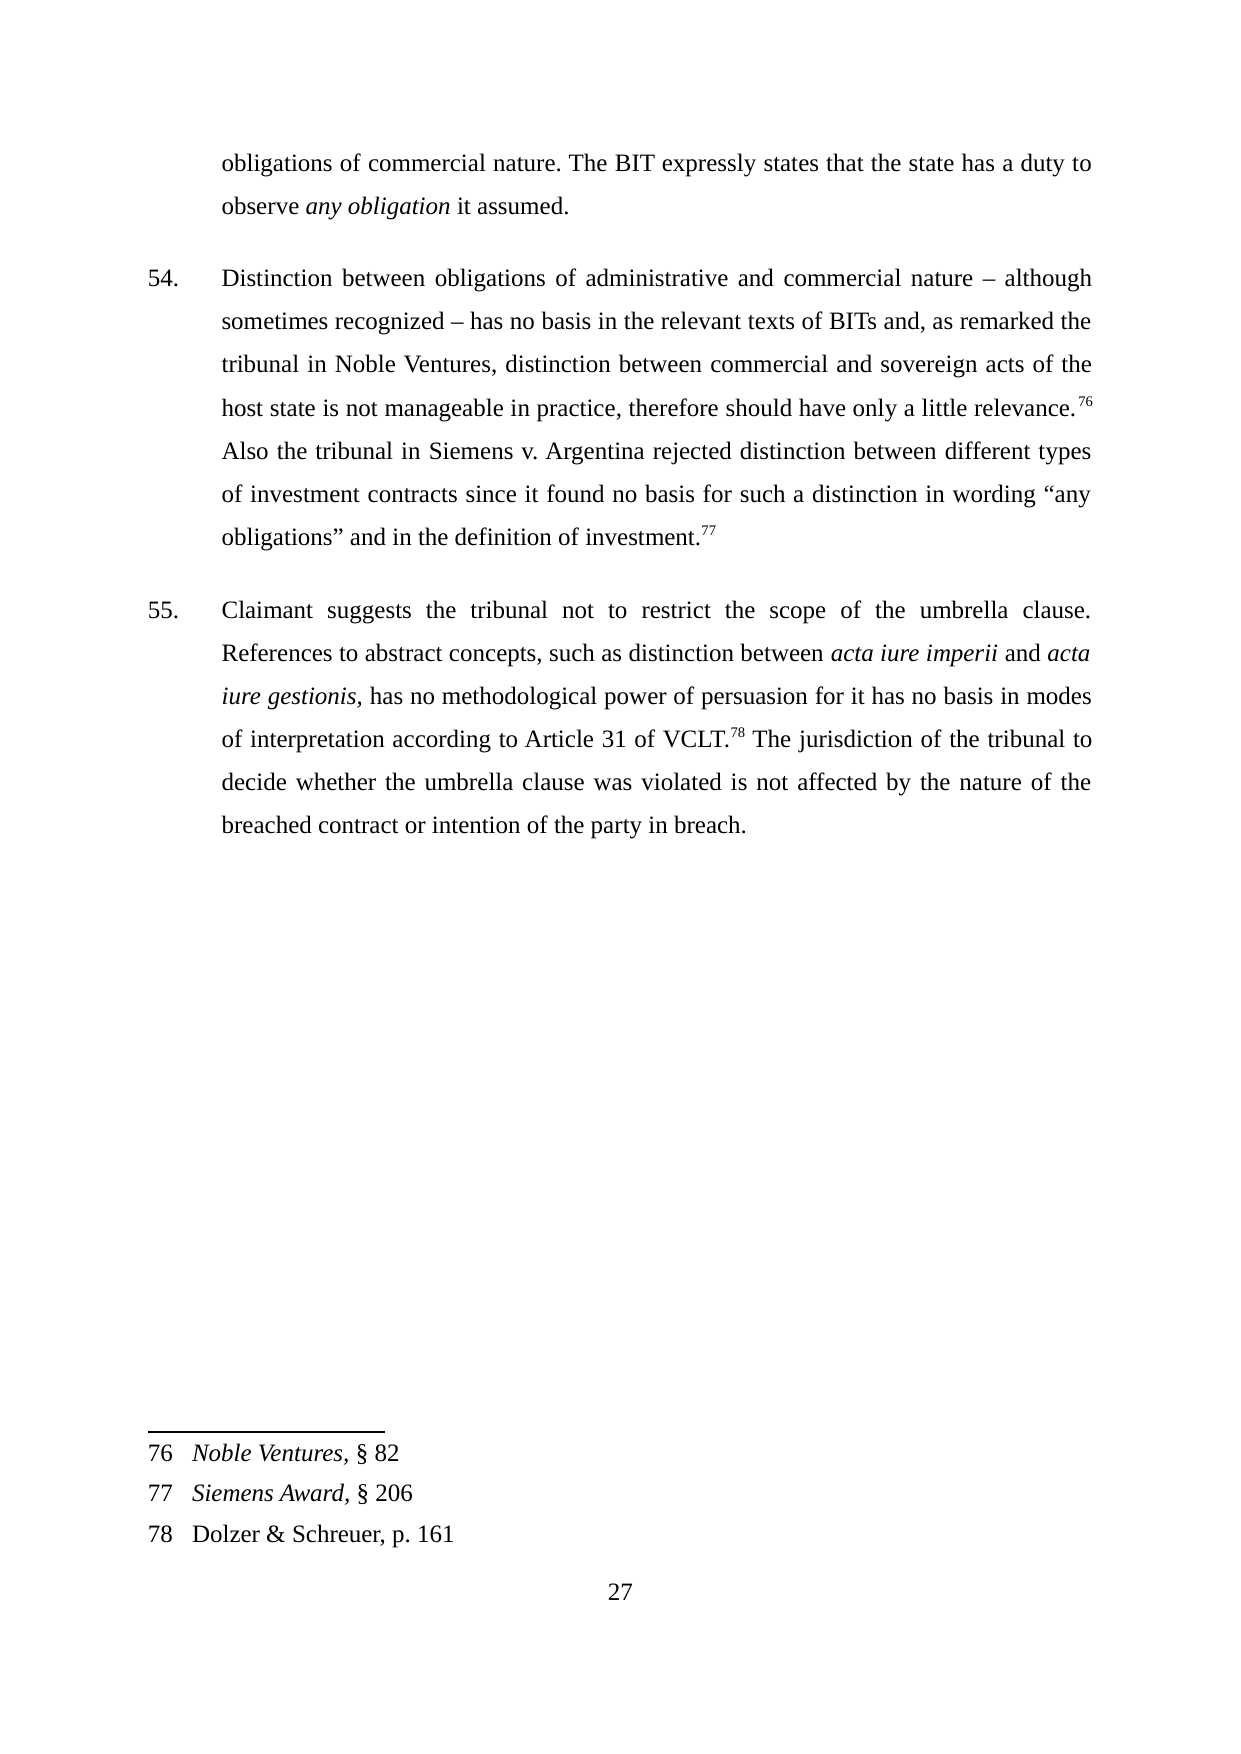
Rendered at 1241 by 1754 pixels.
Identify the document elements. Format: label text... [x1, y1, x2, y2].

list Distinction between obligations of administrative and commercial nature – although sometimes recognized – has no basis in the relevant texts of BITs and, as remarked the tribunal in Noble Ventures, distinction between commercial and sovereign acts of the host state is not manageable in practice, therefore should have only a little relevance. Also the tribunal in Siemens v. Argentina rejected distinction between different types of investment contracts since it found no basis for such a distinction in wording “any obligations” and in the definition of investment. [148, 263, 1093, 551]
list Claimant suggests the tribunal not to restrict the scope of the umbrella clause. References to abstract concepts, such as distinction between acta iure imperii and acta iure gestionis, has no methodological power of persuasion for it has no basis in modes of interpretation according to Article 31 of VCLT. The jurisdiction of the tribunal to decide whether the umbrella clause was violated is not affected by the nature of the breached contract or intention of the party in breach. [148, 595, 1093, 839]
list obligations of commercial nature. The BIT expressly states that the state has a duty to observe any obligation it assumed. [148, 148, 1093, 219]
list Dolzer & Schreuer, p. 161 [148, 1519, 1093, 1547]
list Noble Ventures, § 82 [148, 1438, 1093, 1466]
list Siemens Award, § 206 [148, 1478, 1093, 1507]
